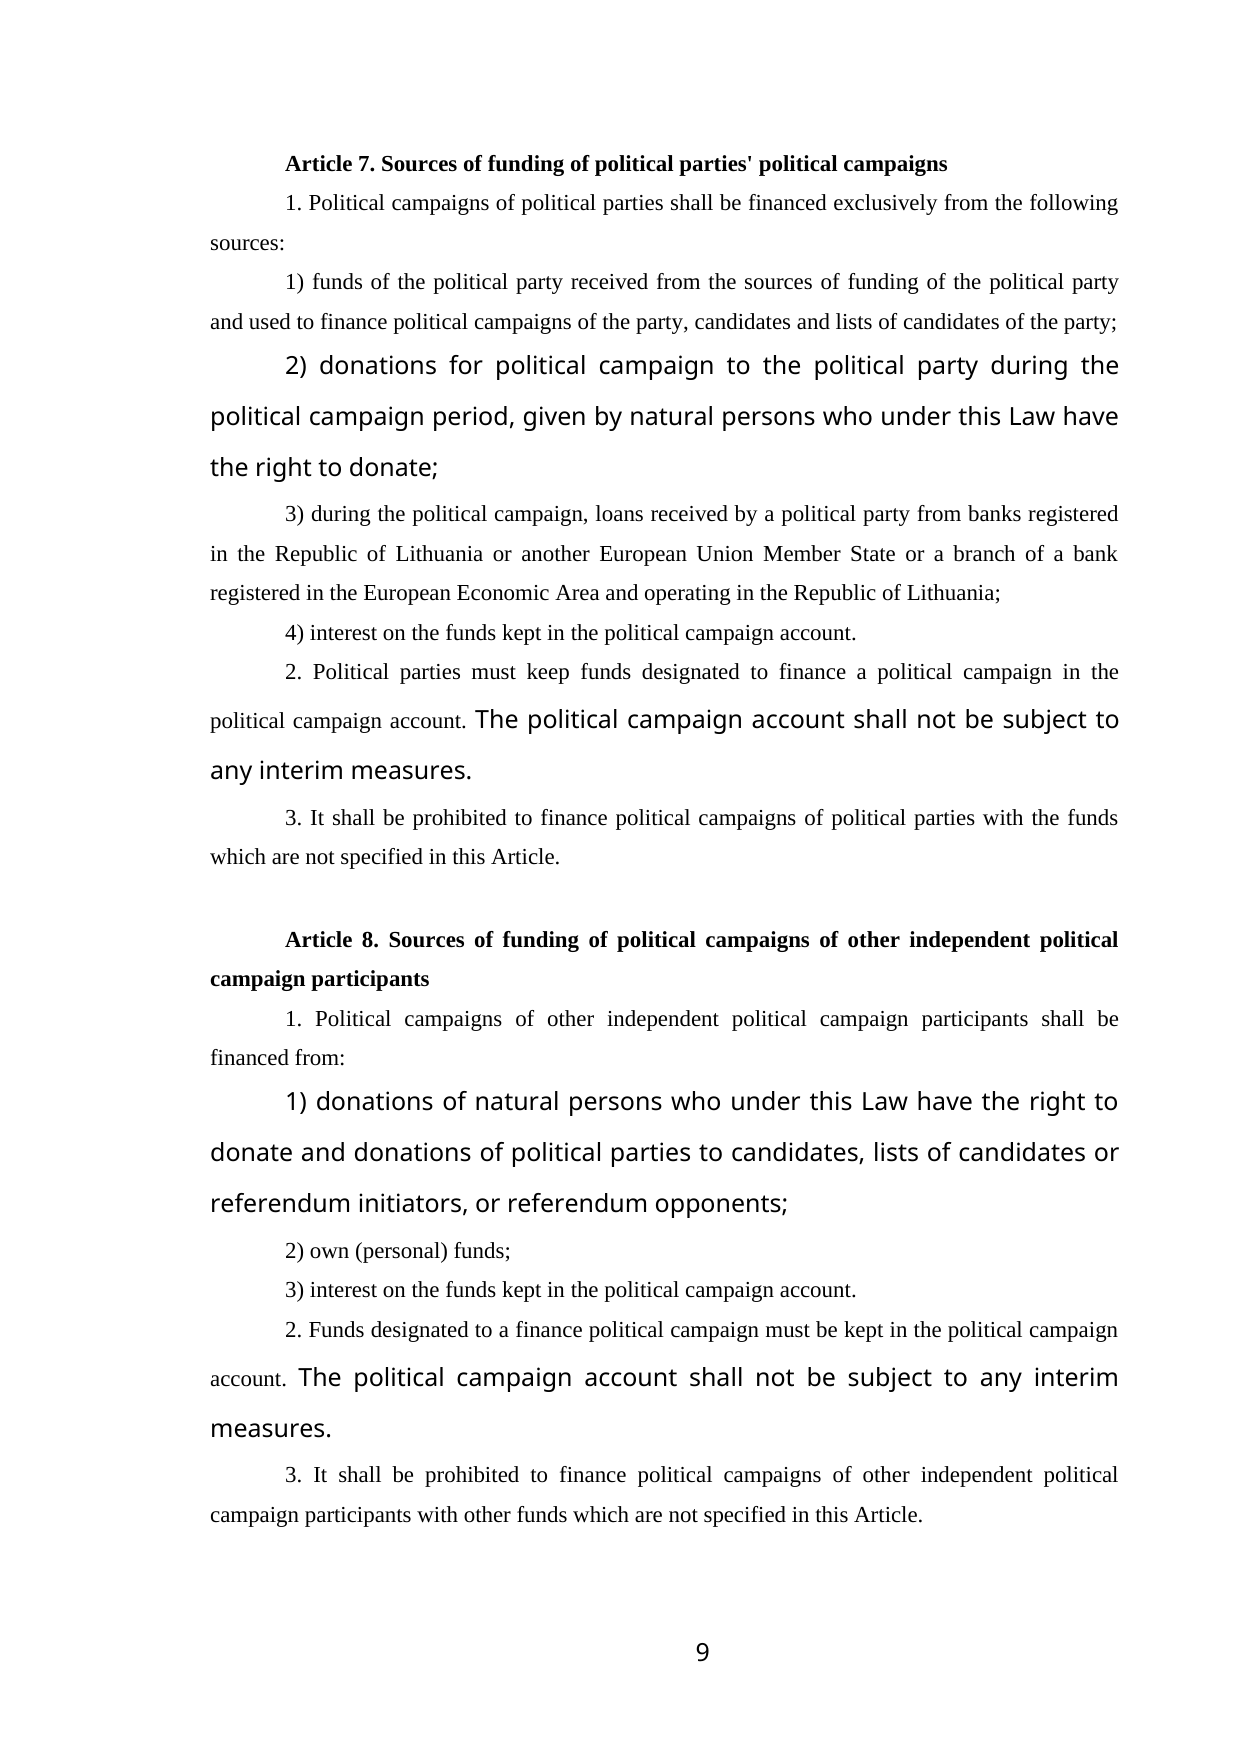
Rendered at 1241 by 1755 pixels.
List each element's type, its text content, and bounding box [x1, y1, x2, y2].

text 1) funds of the political party received from the sources of funding of the political party and used to finance political campaigns of the party, candidates and lists of candidates of the party; [210, 268, 1120, 334]
text Article 8. Sources of funding of political campaigns of other independent political campaign participants [210, 926, 1120, 992]
text 1) donations of natural persons who under this Law have the right to donate and donations of political parties to candidates, lists of candidates or referendum initiators, or referendum opponents; [210, 1084, 1120, 1220]
text 3. It shall be prohibited to finance political campaigns of other independent political campaign participants with other funds which are not specified in this Article. [210, 1461, 1120, 1527]
text 3. It shall be prohibited to finance political campaigns of political parties with the funds which are not specified in this Article. [210, 804, 1120, 870]
text Article 7. Sources of funding of political parties' political campaigns [210, 150, 1120, 176]
text 2) donations for political campaign to the political party during the political campaign period, given by natural persons who under this Law have the right to donate; [210, 347, 1120, 483]
text 2. Political parties must keep funds designated to finance a political campaign in the political campaign account. The political campaign account shall not be subject to any interim measures. [210, 658, 1120, 787]
text 3) during the political campaign, loans received by a political party from banks registered in the Republic of Lithuania or another European Union Member State or a branch of a bank registered in the European Economic Area and operating in the Republic of Lithuania; [210, 501, 1120, 606]
text 2) own (personal) funds; [210, 1237, 1120, 1263]
text 4) interest on the funds kept in the political campaign account. [210, 619, 1120, 645]
text 1. Political campaigns of political parties shall be financed exclusively from the following sources: [210, 189, 1120, 255]
text 1. Political campaigns of other independent political campaign participants shall be financed from: [210, 1005, 1120, 1071]
text 2. Funds designated to a finance political campaign must be kept in the political campaign account. The political campaign account shall not be subject to any interim measures. [210, 1316, 1120, 1444]
text 3) interest on the funds kept in the political campaign account. [210, 1276, 1120, 1303]
